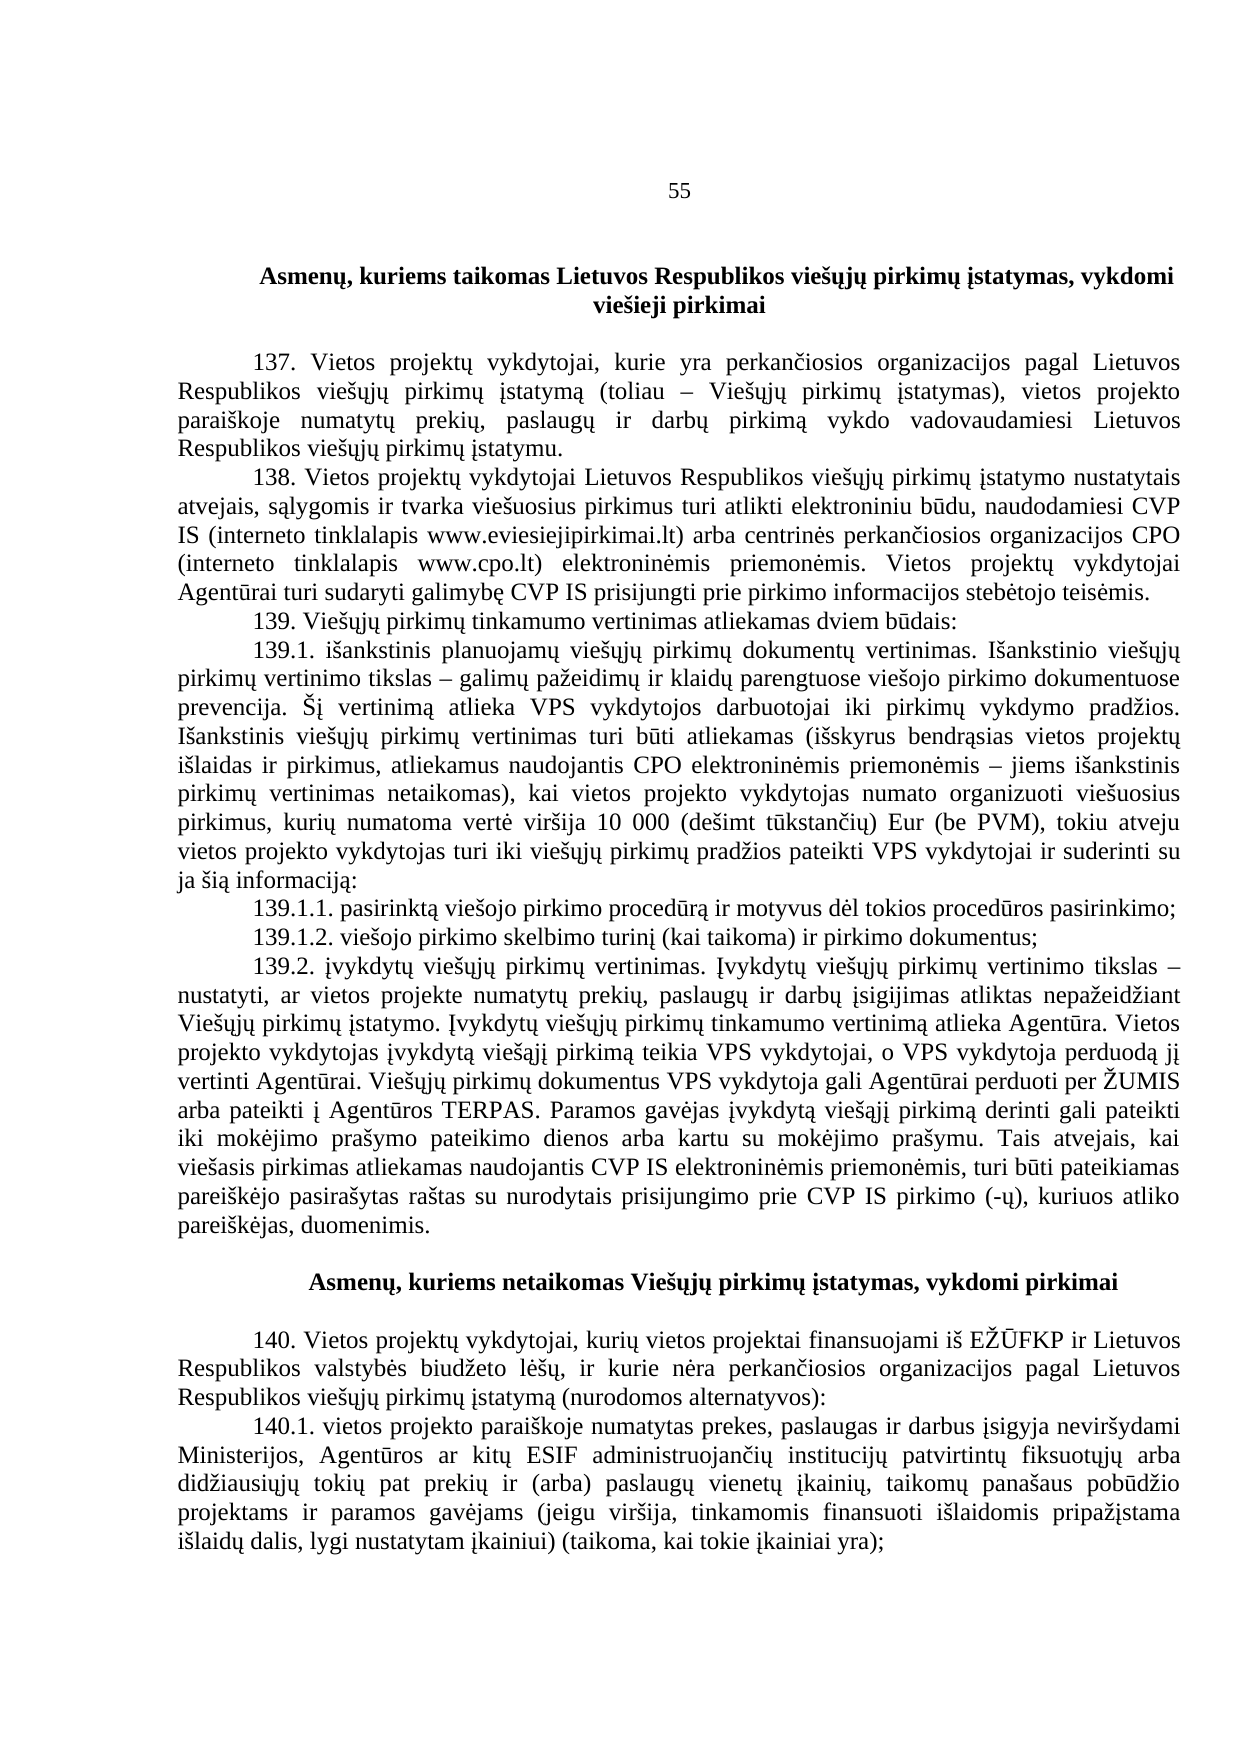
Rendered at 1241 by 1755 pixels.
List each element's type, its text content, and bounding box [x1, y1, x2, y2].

text 137. Vietos projektų vykdytojai, kurie yra perkančiosios organizacijos pagal Lietuvos Respublikos viešųjų pirkimų įstatymą (toliau – Viešųjų pirkimų įstatymas), vietos projekto paraiškoje numatytų prekių, paslaugų ir darbų pirkimą vykdo vadovaudamiesi Lietuvos Respublikos viešųjų pirkimų įstatymu. [177, 347, 1181, 462]
text 140. Vietos projektų vykdytojai, kurių vietos projektai finansuojami iš EŽŪFKP ir Lietuvos Respublikos valstybės biudžeto lėšų, ir kurie nėra perkančiosios organizacijos pagal Lietuvos Respublikos viešųjų pirkimų įstatymą (nurodomos alternatyvos): [177, 1325, 1181, 1411]
text 139. Viešųjų pirkimų tinkamumo vertinimas atliekamas dviem būdais: [177, 606, 1181, 635]
text Asmenų, kuriems netaikomas Viešųjų pirkimų įstatymas, vykdomi pirkimai [177, 1267, 1181, 1296]
text 138. Vietos projektų vykdytojai Lietuvos Respublikos viešųjų pirkimų įstatymo nustatytais atvejais, sąlygomis ir tvarka viešuosius pirkimus turi atlikti elektroniniu būdu, naudodamiesi CVP IS (interneto tinklalapis www.eviesiejipirkimai.lt) arba centrinės perkančiosios organizacijos CPO (interneto tinklalapis www.cpo.lt) elektroninėmis priemonėmis. Vietos projektų vykdytojai Agentūrai turi sudaryti galimybę CVP IS prisijungti prie pirkimo informacijos stebėtojo teisėmis. [177, 462, 1181, 606]
text 140.1. vietos projekto paraiškoje numatytas prekes, paslaugas ir darbus įsigyja neviršydami Ministerijos, Agentūros ar kitų ESIF administruojančių institucijų patvirtintų fiksuotųjų arba didžiausiųjų tokių pat prekių ir (arba) paslaugų vienetų įkainių, taikomų panašaus pobūdžio projektams ir paramos gavėjams (jeigu viršija, tinkamomis finansuoti išlaidomis pripažįstama išlaidų dalis, lygi nustatytam įkainiui) (taikoma, kai tokie įkainiai yra); [177, 1411, 1181, 1555]
text 139.1.2. viešojo pirkimo skelbimo turinį (kai taikoma) ir pirkimo dokumentus; [177, 922, 1181, 951]
text 139.1. išankstinis planuojamų viešųjų pirkimų dokumentų vertinimas. Išankstinio viešųjų pirkimų vertinimo tikslas – galimų pažeidimų ir klaidų parengtuose viešojo pirkimo dokumentuose prevencija. Šį vertinimą atlieka VPS vykdytojos darbuotojai iki pirkimų vykdymo pradžios. Išankstinis viešųjų pirkimų vertinimas turi būti atliekamas (išskyrus bendrąsias vietos projektų išlaidas ir pirkimus, atliekamus naudojantis CPO elektroninėmis priemonėmis – jiems išankstinis pirkimų vertinimas netaikomas), kai vietos projekto vykdytojas numato organizuoti viešuosius pirkimus, kurių numatoma vertė viršija 10 000 (dešimt tūkstančių) Eur (be PVM), tokiu atveju vietos projekto vykdytojas turi iki viešųjų pirkimų pradžios pateikti VPS vykdytojai ir suderinti su ja šią informaciją: [177, 635, 1181, 893]
text 139.1.1. pasirinktą viešojo pirkimo procedūrą ir motyvus dėl tokios procedūros pasirinkimo; [177, 893, 1181, 922]
text Asmenų, kuriems taikomas Lietuvos Respublikos viešųjų pirkimų įstatymas, vykdomi viešieji pirkimai [177, 261, 1181, 318]
text 139.2. įvykdytų viešųjų pirkimų vertinimas. Įvykdytų viešųjų pirkimų vertinimo tikslas – nustatyti, ar vietos projekte numatytų prekių, paslaugų ir darbų įsigijimas atliktas nepažeidžiant Viešųjų pirkimų įstatymo. Įvykdytų viešųjų pirkimų tinkamumo vertinimą atlieka Agentūra. Vietos projekto vykdytojas įvykdytą viešąjį pirkimą teikia VPS vykdytojai, o VPS vykdytoja perduodą jį vertinti Agentūrai. Viešųjų pirkimų dokumentus VPS vykdytoja gali Agentūrai perduoti per ŽUMIS arba pateikti į Agentūros TERPAS. Paramos gavėjas įvykdytą viešąjį pirkimą derinti gali pateikti iki mokėjimo prašymo pateikimo dienos arba kartu su mokėjimo prašymu. Tais atvejais, kai viešasis pirkimas atliekamas naudojantis CVP IS elektroninėmis priemonėmis, turi būti pateikiamas pareiškėjo pasirašytas raštas su nurodytais prisijungimo prie CVP IS pirkimo (-ų), kuriuos atliko pareiškėjas, duomenimis. [177, 951, 1181, 1238]
